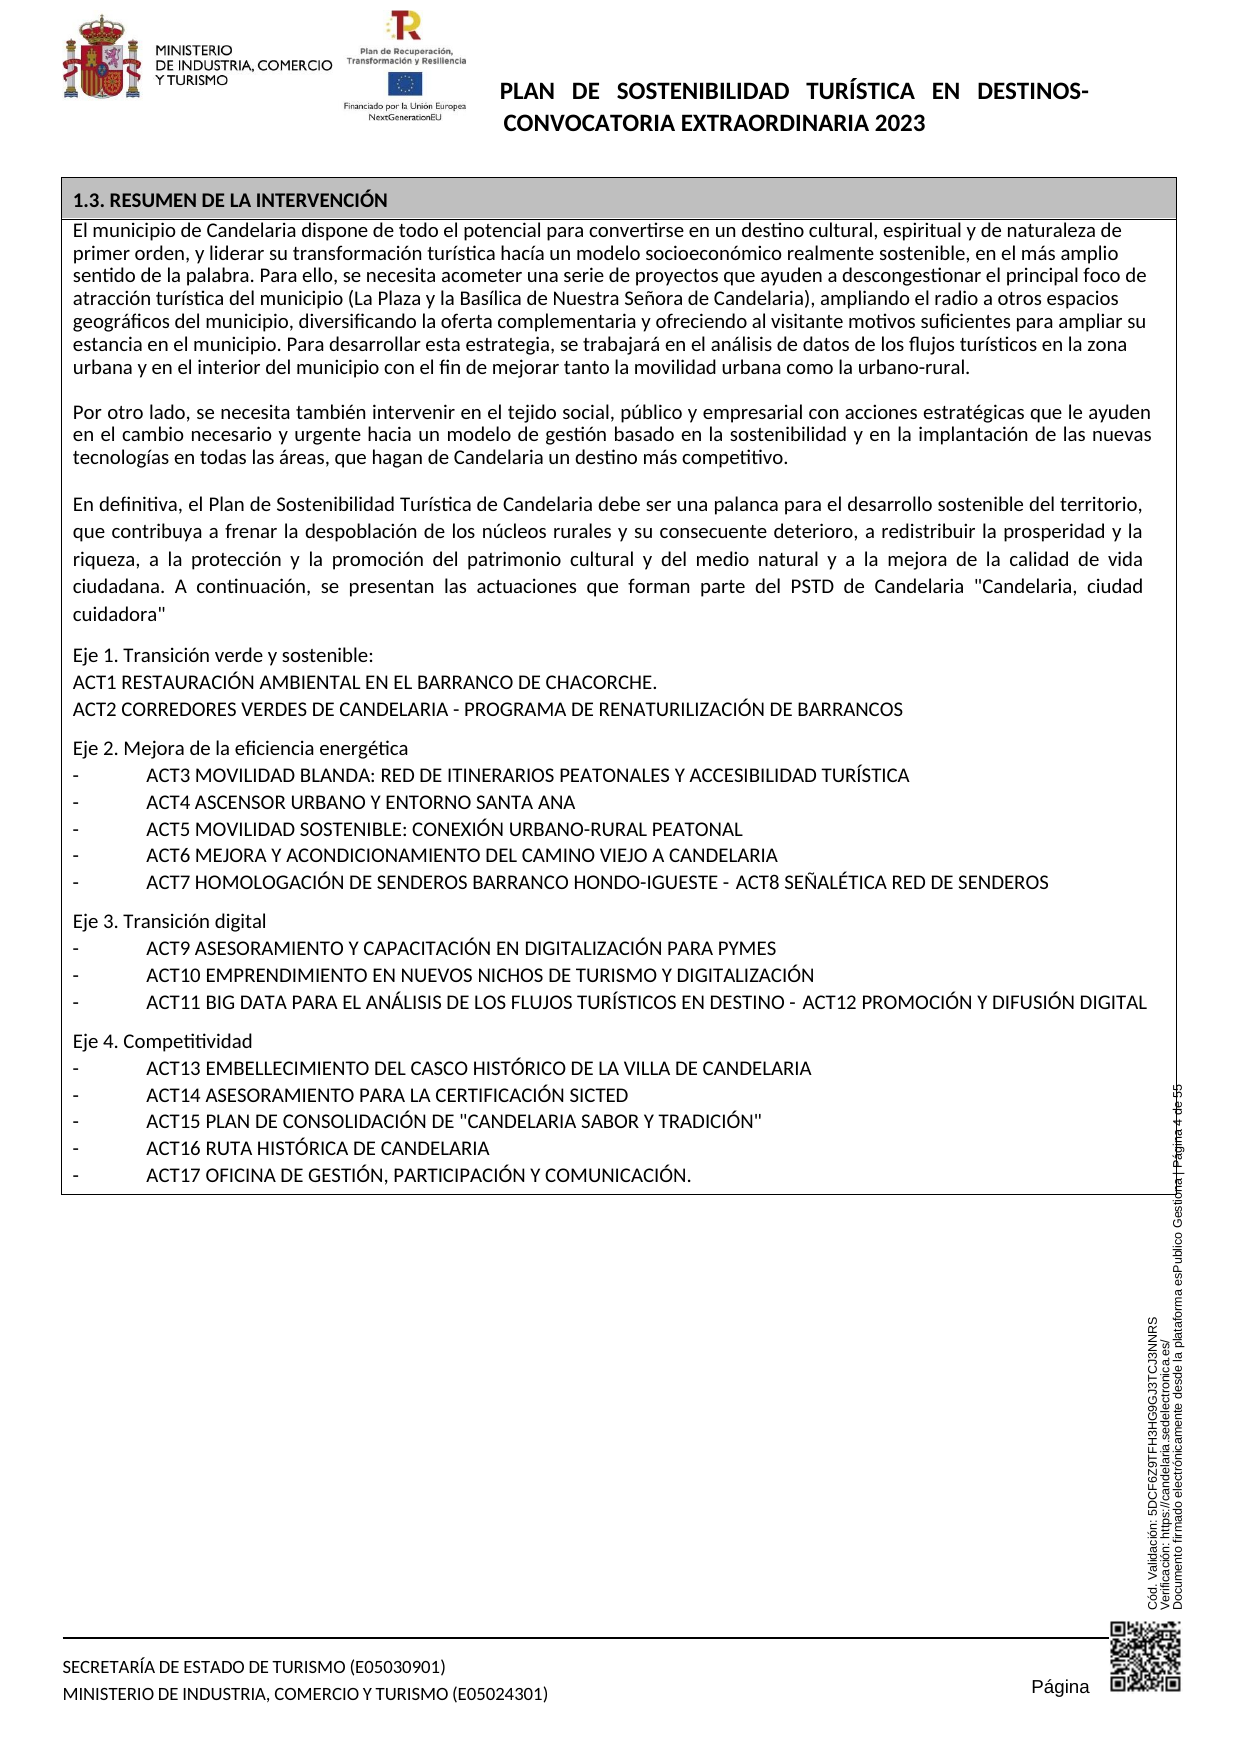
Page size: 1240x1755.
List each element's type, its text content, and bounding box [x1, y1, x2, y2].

table_cell El municipio de Candelaria dispone de todo el potencial para convertirse en un destino cultural, espiritual y de naturaleza de primer orden, y liderar su transformación turística hacía un modelo socioeconómico realmente sostenible, en el más amplio sentido de la palabra. Para ello, se necesita acometer una serie de proyectos que ayuden a descongestionar el principal foco de atracción turística del municipio (La Plaza y la Basílica de Nuestra Señora de Candelaria), ampliando el radio a otros espacios geográficos del municipio, diversificando la oferta complementaria y ofreciendo al visitante motivos suficientes para ampliar su estancia en el municipio. Para desarrollar esta estrategia, se trabajará en el análisis de datos de los flujos turísticos en la zona urbana y en el interior del municipio con el fin de mejorar tanto la movilidad urbana como la urbano-rural. Por otro lado, se necesita también intervenir en el tejido social, público y empresarial con acciones estratégicas que le ayuden en el cambio necesario y urgente hacia un modelo de gestión basado en la sostenibilidad y en la implantación de las nuevas tecnologías en todas las áreas, que hagan de Candelaria un destino más competitivo. En definitiva, el Plan de Sostenibilidad Turística de Candelaria debe ser una palanca para el desarrollo sostenible del territorio, que contribuya a frenar la despoblación de los núcleos rurales y su consecuente deterioro, a redistribuir la prosperidad y la riqueza, a la protección y la promoción del patrimonio cultural y del medio natural y a la mejora de la calidad de vida ciudadana. A continuación, se presentan las actuaciones que forman parte del PSTD de Candelaria "Candelaria, ciudad cuidadora" Eje 1. Transición verde y sostenible: ACT1 RESTAURACIÓN AMBIENTAL EN EL BARRANCO DE CHACORCHE. ACT2 CORREDORES VERDES DE CANDELARIA - PROGRAMA DE RENATURILIZACIÓN DE BARRANCOS Eje 2. Mejora de la eficiencia energética ACT3 MOVILIDAD BLANDA: RED DE ITINERARIOS PEATONALES Y ACCESIBILIDAD TURÍSTICA ACT4 ASCENSOR URBANO Y ENTORNO SANTA ANA ACT5 MOVILIDAD SOSTENIBLE: CONEXIÓN URBANO-RURAL PEATONAL ACT6 MEJORA Y ACONDICIONAMIENTO DEL CAMINO VIEJO A CANDELARIA ACT7 HOMOLOGACIÓN DE SENDEROS BARRANCO HONDO-IGUESTE - ACT8 SEÑALÉTICA RED DE SENDEROS Eje 3. Transición digital ACT9 ASESORAMIENTO Y CAPACITACIÓN EN DIGITALIZACIÓN PARA PYMES ACT10 EMPRENDIMIENTO EN NUEVOS NICHOS DE TURISMO Y DIGITALIZACIÓN ACT11 BIG DATA PARA EL ANÁLISIS DE LOS FLUJOS TURÍSTICOS EN DESTINO - ACT12 PROMOCIÓN Y DIFUSIÓN DIGITAL Eje 4. Competitividad ACT13 EMBELLECIMIENTO DEL CASCO HISTÓRICO DE LA VILLA DE CANDELARIA ACT14 ASESORAMIENTO PARA LA CERTIFICACIÓN SICTED ACT15 PLAN DE CONSOLIDACIÓN DE "CANDELARIA SABOR Y TRADICIÓN" ACT16 RUTA HISTÓRICA DE CANDELARIA ACT17 OFICINA DE GESTIÓN, PARTICIPACIÓN Y COMUNICACIÓN. [62, 220, 1176, 1194]
table_header 1.3. RESUMEN DE LA INTERVENCIÓN [62, 178, 1176, 218]
